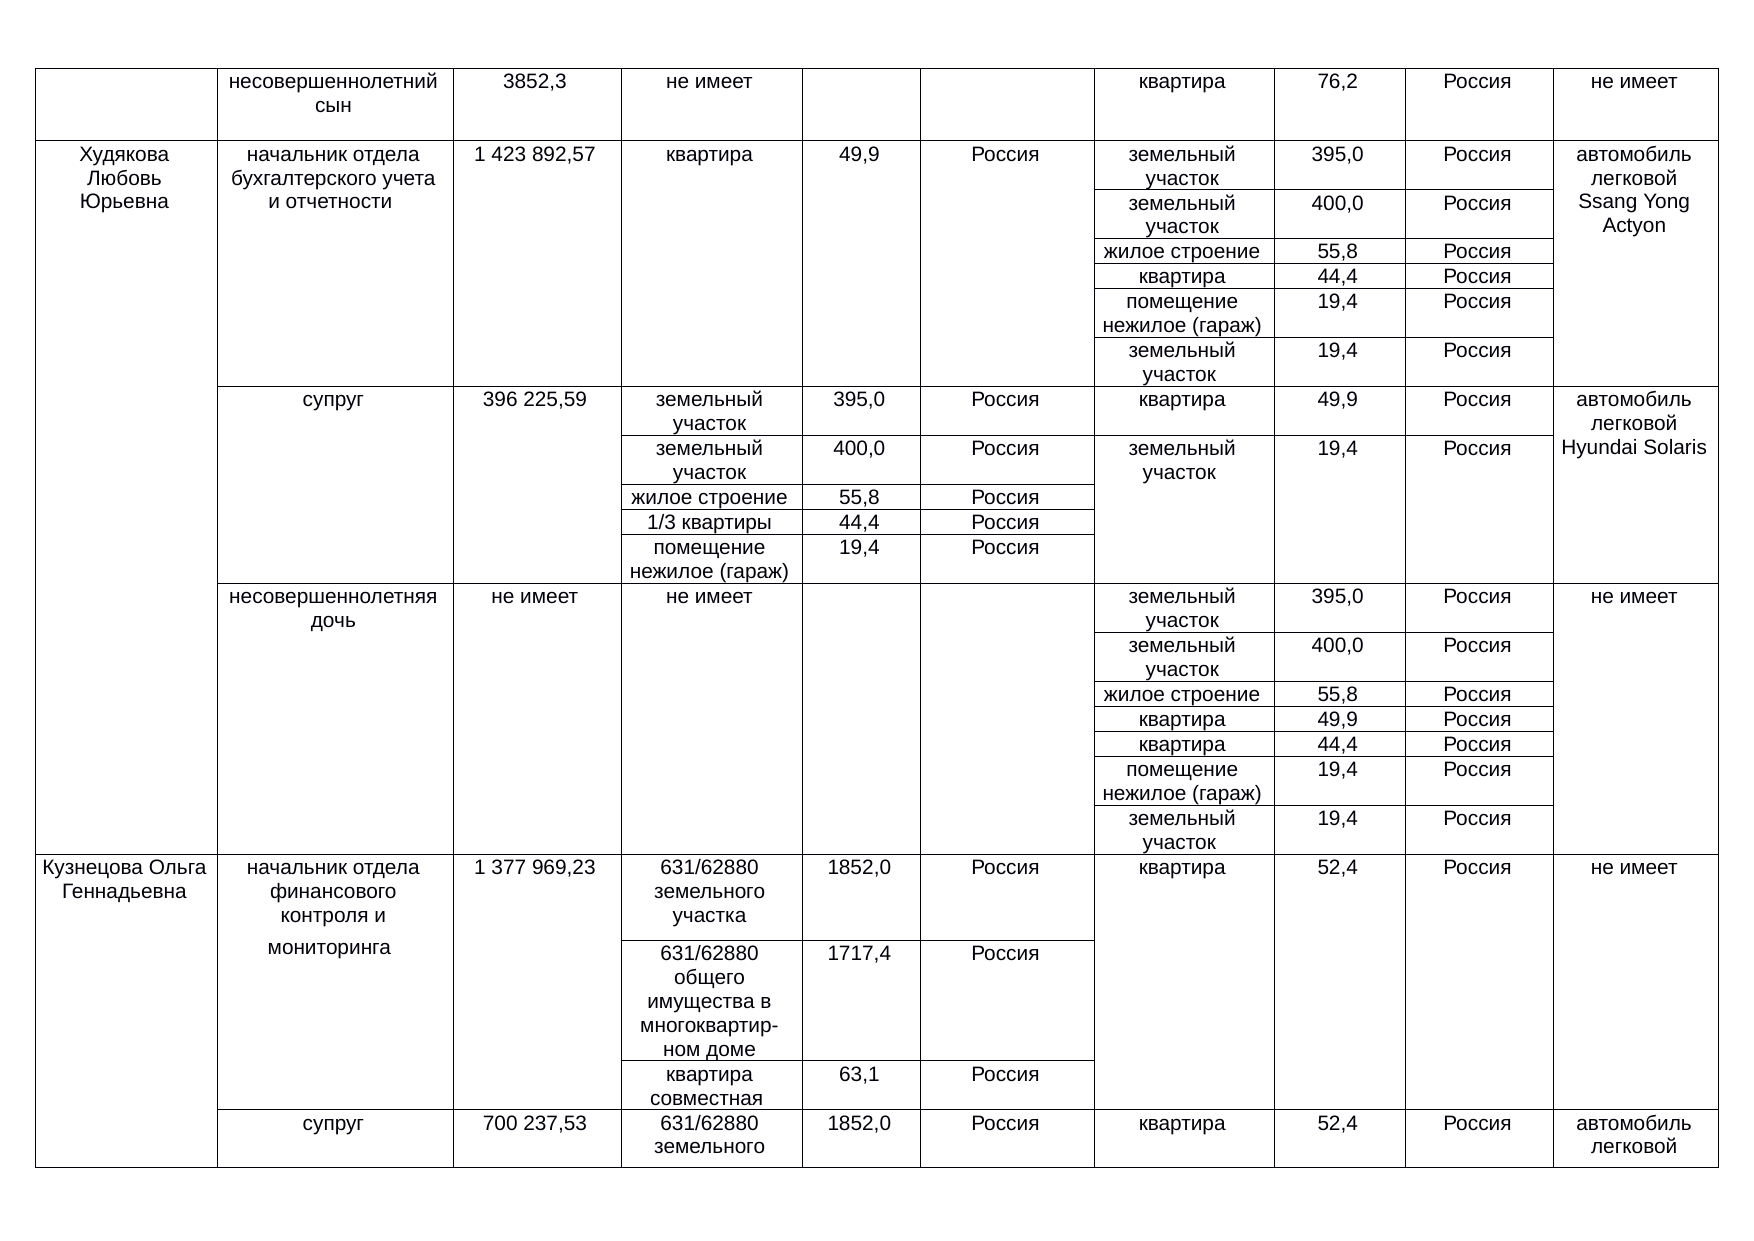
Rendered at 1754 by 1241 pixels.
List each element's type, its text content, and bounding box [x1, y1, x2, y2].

table_cell Россия [1406, 289, 1553, 337]
table_cell 631/62880 общего имущества в многоквартир-ном доме [622, 941, 802, 1060]
table_cell Кузнецова Ольга Геннадьевна [36, 855, 217, 1167]
table_cell земельный участок [1095, 436, 1274, 583]
table_cell 400,0 [803, 436, 920, 484]
table_cell жилое строение [1095, 682, 1274, 706]
table_cell [921, 584, 1094, 854]
table_cell квартира [1095, 264, 1274, 288]
table_cell 49,9 [1275, 707, 1405, 731]
table_cell Россия [921, 387, 1094, 435]
table_cell 631/62880 земельного [622, 1110, 802, 1167]
table_cell Россия [1406, 633, 1553, 681]
table_cell Россия [1406, 436, 1553, 583]
table_cell 19,4 [1275, 289, 1405, 337]
table_cell 3852,3 [454, 69, 621, 140]
table_cell 700 237,53 [454, 1110, 621, 1167]
table_cell Россия [921, 436, 1094, 484]
table_cell 631/62880 земельного участка [622, 855, 802, 939]
table_cell жилое строение [1095, 239, 1274, 263]
table_cell квартира [1095, 707, 1274, 731]
table_cell квартира [1095, 69, 1274, 140]
table_cell 55,8 [1275, 239, 1405, 263]
table_cell Россия [1406, 806, 1553, 854]
table_cell 396 225,59 [454, 387, 621, 583]
table_cell земельный участок [1095, 141, 1274, 189]
table_cell Россия [1406, 584, 1553, 632]
table_cell квартира [1095, 732, 1274, 756]
table_cell Россия [1406, 264, 1553, 288]
table_cell квартира [1095, 387, 1274, 435]
table_cell 55,8 [1275, 682, 1405, 706]
table_cell [36, 69, 217, 140]
table_cell Россия [921, 141, 1094, 386]
table_cell [803, 69, 920, 140]
table_cell не имеет [1554, 855, 1718, 1109]
table_cell 63,1 [803, 1061, 920, 1109]
table_cell Россия [1406, 190, 1553, 238]
table_cell автомобиль легковой [1554, 1110, 1718, 1167]
table_cell [803, 584, 920, 854]
table_cell 1 377 969,23 [454, 855, 621, 1109]
table_cell 1 423 892,57 [454, 141, 621, 386]
table_cell 395,0 [1275, 141, 1405, 189]
table_cell 44,4 [803, 510, 920, 534]
table_cell Худякова Любовь Юрьевна [36, 141, 217, 854]
table_cell 49,9 [1275, 387, 1405, 435]
table_cell Россия [1406, 707, 1553, 731]
table_cell супруг [218, 1110, 453, 1167]
table_cell помещение нежилое (гараж) [1095, 289, 1274, 337]
table_cell квартира [1095, 855, 1274, 1109]
table_cell Россия [921, 1110, 1094, 1167]
table_cell Россия [1406, 69, 1553, 140]
table_cell квартира [622, 141, 802, 386]
table_cell Россия [921, 510, 1094, 534]
table_cell 400,0 [1275, 633, 1405, 681]
table_cell земельный участок [1095, 584, 1274, 632]
table_cell [921, 69, 1094, 140]
table_cell Россия [1406, 338, 1553, 386]
table_cell не имеет [622, 584, 802, 854]
table_cell помещение нежилое (гараж) [622, 535, 802, 583]
table_cell 19,4 [1275, 757, 1405, 805]
table_cell автомобиль легковой Hyundai Solaris [1554, 387, 1718, 583]
table_cell земельный участок [1095, 633, 1274, 681]
table_cell земельный участок [622, 436, 802, 484]
table_cell 52,4 [1275, 1110, 1405, 1167]
table_cell Россия [921, 1061, 1094, 1109]
table_cell не имеет [454, 584, 621, 854]
table_cell квартира совместная [622, 1061, 802, 1109]
table_cell 44,4 [1275, 732, 1405, 756]
table_cell автомобиль легковой Ssang Yong Actyon [1554, 141, 1718, 386]
table_cell Россия [1406, 141, 1553, 189]
table_cell начальник отдела финансового контроля и мониторинга [218, 855, 453, 1109]
table_cell 76,2 [1275, 69, 1405, 140]
table_cell Россия [921, 941, 1094, 1060]
table_cell 1852,0 [803, 855, 920, 939]
table_cell супруг [218, 387, 453, 583]
table_cell Россия [921, 535, 1094, 583]
table_cell 19,4 [1275, 338, 1405, 386]
table_cell Россия [921, 485, 1094, 509]
table_cell Россия [1406, 732, 1553, 756]
table_cell 19,4 [1275, 806, 1405, 854]
table_cell земельный участок [622, 387, 802, 435]
table_cell 49,9 [803, 141, 920, 386]
table_cell земельный участок [1095, 190, 1274, 238]
table_cell 395,0 [1275, 584, 1405, 632]
table_cell 44,4 [1275, 264, 1405, 288]
table_cell земельный участок [1095, 338, 1274, 386]
table_cell Россия [1406, 239, 1553, 263]
table_cell земельный участок [1095, 806, 1274, 854]
table_cell Россия [921, 855, 1094, 939]
table_cell Россия [1406, 855, 1553, 1109]
table_cell 19,4 [1275, 436, 1405, 583]
table_cell несовершеннолетний сын [218, 69, 453, 140]
table_cell Россия [1406, 387, 1553, 435]
table_cell Россия [1406, 682, 1553, 706]
table_cell начальник отдела бухгалтерского учета и отчетности [218, 141, 453, 386]
table_cell 52,4 [1275, 855, 1405, 1109]
table_cell Россия [1406, 1110, 1553, 1167]
table_cell не имеет [1554, 69, 1718, 140]
table_cell 400,0 [1275, 190, 1405, 238]
table_cell 19,4 [803, 535, 920, 583]
table_cell 395,0 [803, 387, 920, 435]
table_cell 55,8 [803, 485, 920, 509]
table_cell жилое строение [622, 485, 802, 509]
table_cell несовершеннолетняя дочь [218, 584, 453, 854]
table_cell помещение нежилое (гараж) [1095, 757, 1274, 805]
table_cell не имеет [1554, 584, 1718, 854]
table_cell 1717,4 [803, 941, 920, 1060]
table_cell 1852,0 [803, 1110, 920, 1167]
table_cell квартира [1095, 1110, 1274, 1167]
table_cell не имеет [622, 69, 802, 140]
table_cell Россия [1406, 757, 1553, 805]
table_cell 1/3 квартиры [622, 510, 802, 534]
